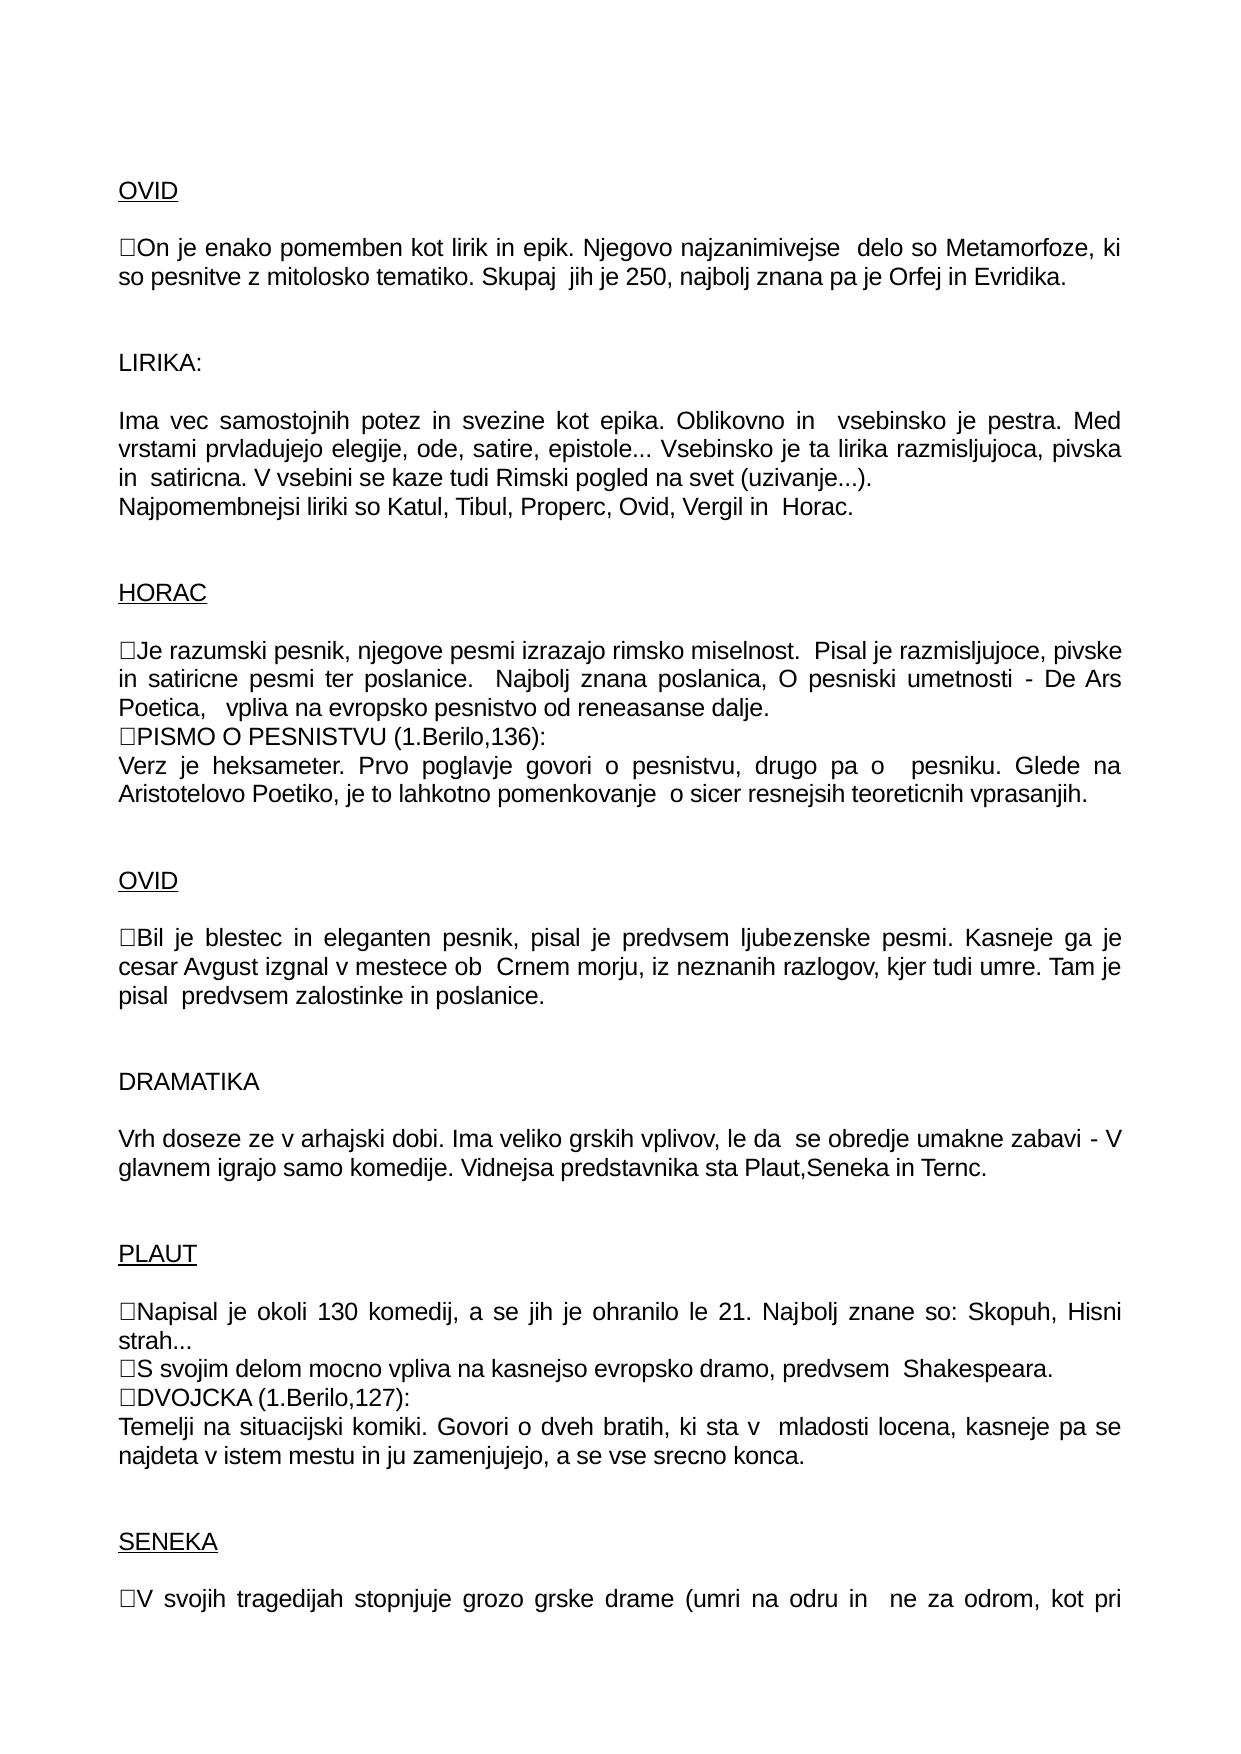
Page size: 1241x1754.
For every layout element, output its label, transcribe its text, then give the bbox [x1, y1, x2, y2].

text OVID [118, 866, 1122, 894]
text V svojih tragedijah stopnjuje grozo grske drame (umri na odru in ne za odrom, kot pri [118, 1584, 1122, 1613]
text HORAC [118, 578, 1122, 607]
text LIRIKA: [118, 348, 1122, 377]
text PLAUT [118, 1239, 1122, 1268]
text Ima vec samostojnih potez in svezine kot epika. Oblikovno in vsebinsko je pestra. Med vrstami prvladujejo elegije, ode, sa­tire, epistole... Vsebinsko je ta lirika razmisljujoca, pivska in satiricna. V vsebini se kaze tudi Rimski pogled na svet (uzi­vanje...). [118, 406, 1122, 492]
text On je enako pomemben kot lirik in epik. Njegovo najzanimivejse delo so Metamorfoze, ki so pesnitve z mitolosko tematiko. Skupaj jih je 250, najbolj znana pa je Orfej in Evridika. [118, 233, 1122, 291]
text SENEKA [118, 1527, 1122, 1556]
text Najpomembnejsi liriki so Katul, Tibul, Properc, Ovid, Vergil in Horac. [118, 492, 1122, 521]
text DVOJCKA (1.Berilo,127): [118, 1383, 1122, 1412]
text DRAMATIKA [118, 1067, 1122, 1096]
text PISMO O PESNISTVU (1.Berilo,136): [118, 722, 1122, 751]
text Bil je blestec in eleganten pesnik, pisal je predvsem ljube­zenske pesmi. Kasneje ga je cesar Avgust izgnal v mestece ob Crnem morju, iz neznanih razlogov, kjer tudi umre. Tam je pisal predvsem zalostinke in poslanice. [118, 923, 1122, 1009]
text Je razumski pesnik, njegove pesmi izrazajo rimsko miselnost. Pisal je razmisljujoce, pivske in satiricne pesmi ter poslanice. Najbolj znana poslanica, O pesniski umetnosti ‑ De Ars Poetica, vpliva na evropsko pesnistvo od reneasanse dalje. [118, 636, 1122, 722]
text Napisal je okoli 130 komedij, a se jih je ohranilo le 21. Naj­bolj znane so: Skopuh, Hisni strah... [118, 1297, 1122, 1354]
text Vrh doseze ze v arhajski dobi. Ima veliko grskih vplivov, le da se obredje umakne zabavi ‑ V glavnem igrajo samo komedije. Vid­nejsa predstavnika sta Plaut,Seneka in Ternc. [118, 1124, 1122, 1182]
text S svojim delom mocno vpliva na kasnejso evropsko dramo, predvsem Shakespeara. [118, 1354, 1122, 1383]
text Temelji na situacijski komiki. Govori o dveh bratih, ki sta v mladosti locena, kasneje pa se najdeta v istem mestu in ju zamen­jujejo, a se vse srecno konca. [118, 1412, 1122, 1469]
text OVID [118, 176, 1122, 204]
text Verz je heksameter. Prvo poglavje govori o pesnistvu, drugo pa o pesniku. Glede na Aristotelovo Poetiko, je to lahkotno pomenko­vanje o sicer resnejsih teoreticnih vprasanjih. [118, 751, 1122, 808]
